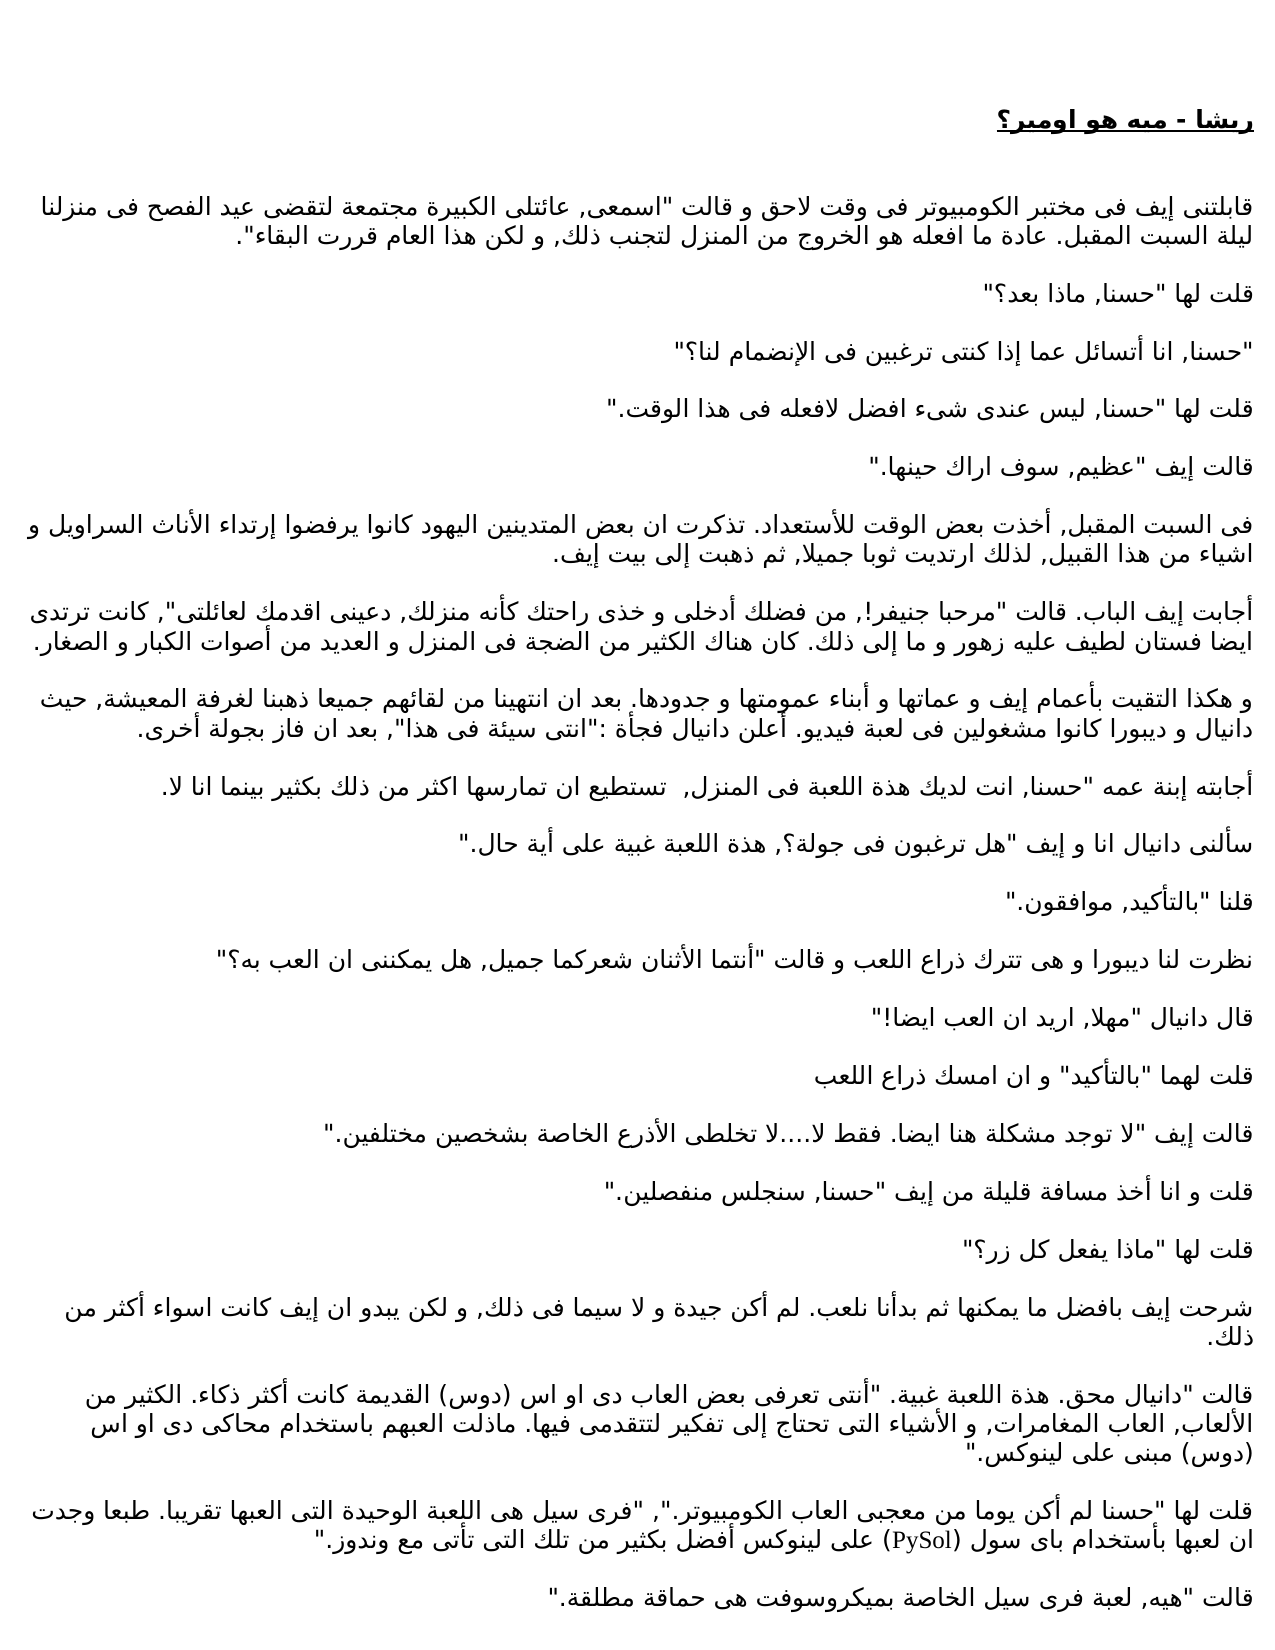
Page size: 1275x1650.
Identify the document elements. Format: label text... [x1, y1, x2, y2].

text "حسنا, انا أتسائل عما إذا كنتى ترغبين فى الإنضمام لنا؟" [25, 337, 1254, 366]
text قلنا "بالتأكيد, موافقون." [25, 887, 1254, 917]
text ريشا - ميه هو اومير؟ [25, 105, 1254, 134]
text قلت لهما "بالتأكيد" و ان امسك ذراع اللعب [25, 1061, 1254, 1090]
text قلت لها "حسنا لم أكن يوما من معجبى العاب الكومبيوتر.", "فرى سيل هى اللعبة الوحيدة التى العبها تقريبا. طبعا وجدت ان لعبها بأستخدام باى سول (PySol) على لينوكس أفضل بكثير من تلك التى تأتى مع وندوز." [25, 1496, 1254, 1555]
text قلت لها "حسنا, ماذا بعد؟" [25, 279, 1254, 308]
text قابلتنى إيف فى مختبر الكومبيوتر فى وقت لاحق و قالت "اسمعى, عائتلى الكبيرة مجتمعة لتقضى عيد الفصح فى منزلنا ليلة السبت المقبل. عادة ما افعله هو الخروج من المنزل لتجنب ذلك, و لكن هذا العام قررت البقاء". [25, 192, 1254, 250]
text نظرت لنا ديبورا و هى تترك ذراع اللعب و قالت "أنتما الأثنان شعركما جميل, هل يمكننى ان العب به؟" [25, 945, 1254, 974]
text فى السبت المقبل, أخذت بعض الوقت للأستعداد. تذكرت ان بعض المتدينين اليهود كانوا يرفضوا إرتداء الأناث السراويل و اشياء من هذا القبيل, لذلك ارتديت ثوبا جميلا, ثم ذهبت إلى بيت إيف. [25, 510, 1254, 569]
text أجابته إبنة عمه "حسنا, انت لديك هذة اللعبة فى المنزل, تستطيع ان تمارسها اكثر من ذلك بكثير بينما انا لا. [25, 772, 1254, 801]
text شرحت إيف بافضل ما يمكنها ثم بدأنا نلعب. لم أكن جيدة و لا سيما فى ذلك, و لكن يبدو ان إيف كانت اسواء أكثر من ذلك. [25, 1293, 1254, 1351]
text قالت إيف "لا توجد مشكلة هنا ايضا. فقط لا....لا تخلطى الأذرع الخاصة بشخصين مختلفين." [25, 1119, 1254, 1148]
text قلت لها "حسنا, ليس عندى شىء افضل لافعله فى هذا الوقت." [25, 394, 1254, 424]
text و هكذا التقيت بأعمام إيف و عماتها و أبناء عمومتها و جدودها. بعد ان انتهينا من لقائهم جميعا ذهبنا لغرفة المعيشة, حيث دانيال و ديبورا كانوا مشغولين فى لعبة فيديو. أعلن دانيال فجأة :"انتى سيئة فى هذا", بعد ان فاز بجولة أخرى. [25, 684, 1254, 743]
text قلت و انا أخذ مسافة قليلة من إيف "حسنا, سنجلس منفصلين." [25, 1177, 1254, 1206]
text قالت إيف "عظيم, سوف اراك حينها." [25, 452, 1254, 482]
text سألنى دانيال انا و إيف "هل ترغبون فى جولة؟, هذة اللعبة غبية على أية حال." [25, 829, 1254, 859]
text قال دانيال "مهلا, اريد ان العب ايضا!" [25, 1003, 1254, 1032]
text قلت لها "ماذا يفعل كل زر؟" [25, 1235, 1254, 1264]
text قالت "دانيال محق. هذة اللعبة غبية. "أنتى تعرفى بعض العاب دى او اس (دوس) القديمة كانت أكثر ذكاء. الكثير من الألعاب, العاب المغامرات, و الأشياء التى تحتاج إلى تفكير لتتقدمى فيها. ماذلت العبهم باستخدام محاكى دى او اس (دوس) مبنى على لينوكس." [25, 1380, 1254, 1467]
text أجابت إيف الباب. قالت "مرحبا جنيفر!, من فضلك أدخلى و خذى راحتك كأنه منزلك, دعينى اقدمك لعائلتى", كانت ترتدى ايضا فستان لطيف عليه زهور و ما إلى ذلك. كان هناك الكثير من الضجة فى المنزل و العديد من أصوات الكبار و الصغار. [25, 597, 1254, 656]
text قالت "هيه, لعبة فرى سيل الخاصة بميكروسوفت هى حماقة مطلقة." [25, 1583, 1254, 1613]
